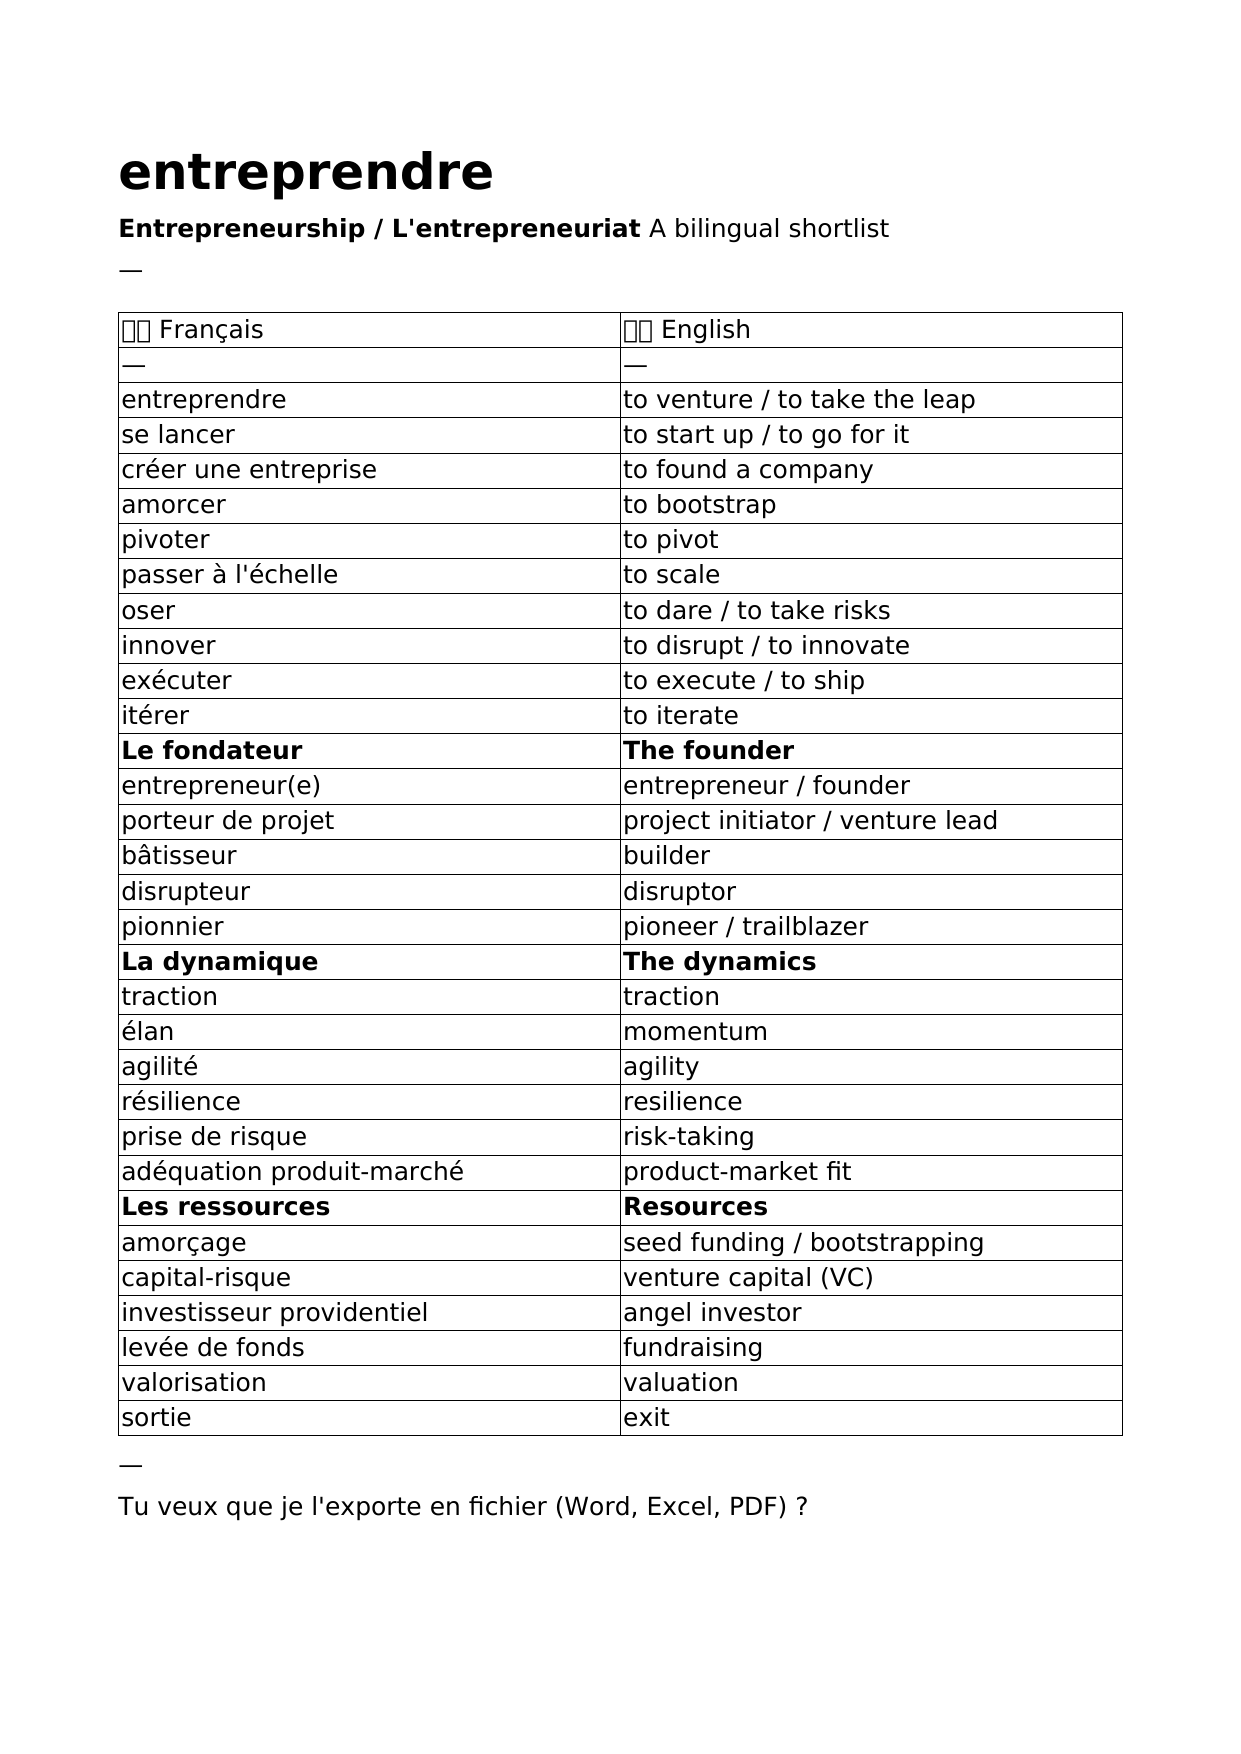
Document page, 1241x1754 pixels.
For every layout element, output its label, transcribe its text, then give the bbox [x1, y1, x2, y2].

table_cell to venture / to take the leap [621, 383, 1122, 417]
table_cell Resources [621, 1191, 1122, 1225]
table_cell se lancer [119, 418, 620, 452]
table_cell seed funding / bootstrapping [621, 1226, 1122, 1260]
table_cell levée de fonds [119, 1331, 620, 1365]
table_cell pioneer / trailblazer [621, 910, 1122, 944]
text Tu veux que je l'exporte en fichier (Word, Excel, PDF) ? [118, 1492, 1122, 1521]
table_cell to iterate [621, 699, 1122, 733]
table_header 🇬🇧 English [621, 313, 1122, 347]
table_cell bâtisseur [119, 840, 620, 874]
table_cell resilience [621, 1085, 1122, 1119]
subtitle entreprendre [118, 143, 1122, 201]
table_cell momentum [621, 1015, 1122, 1049]
table_cell résilience [119, 1085, 620, 1119]
table_cell disruptor [621, 875, 1122, 909]
table_cell angel investor [621, 1296, 1122, 1330]
table_cell agilité [119, 1050, 620, 1084]
table_cell amorcer [119, 489, 620, 523]
table_cell prise de risque [119, 1120, 620, 1154]
table_cell to start up / to go for it [621, 418, 1122, 452]
table_cell to execute / to ship [621, 664, 1122, 698]
table_cell risk-taking [621, 1120, 1122, 1154]
table_cell — [119, 348, 620, 382]
table_cell to dare / to take risks [621, 594, 1122, 628]
table_cell valuation [621, 1366, 1122, 1400]
table_cell to scale [621, 559, 1122, 593]
table_cell investisseur providentiel [119, 1296, 620, 1330]
table_cell disrupteur [119, 875, 620, 909]
table_cell project initiator / venture lead [621, 805, 1122, 838]
table_cell traction [119, 980, 620, 1014]
table_cell agility [621, 1050, 1122, 1084]
table_cell entreprendre [119, 383, 620, 417]
table_cell The founder [621, 734, 1122, 768]
text — [118, 1450, 1122, 1479]
table_cell passer à l'échelle [119, 559, 620, 593]
table_cell to pivot [621, 524, 1122, 558]
table_cell amorçage [119, 1226, 620, 1260]
table_cell entrepreneur / founder [621, 769, 1122, 803]
table_cell exécuter [119, 664, 620, 698]
table_cell builder [621, 840, 1122, 874]
table_header 🇫🇷 Français [119, 313, 620, 347]
table_cell La dynamique [119, 945, 620, 979]
table_cell The dynamics [621, 945, 1122, 979]
table_cell Le fondateur [119, 734, 620, 768]
table_cell entrepreneur(e) [119, 769, 620, 803]
table_cell créer une entreprise [119, 454, 620, 487]
table_cell itérer [119, 699, 620, 733]
table_cell innover [119, 629, 620, 663]
table_cell exit [621, 1401, 1122, 1435]
table_cell porteur de projet [119, 805, 620, 838]
table_cell adéquation produit-marché [119, 1156, 620, 1189]
table_cell élan [119, 1015, 620, 1049]
table_cell sortie [119, 1401, 620, 1435]
table_cell — [621, 348, 1122, 382]
table_cell product-market fit [621, 1156, 1122, 1189]
table_cell pivoter [119, 524, 620, 558]
table_cell to found a company [621, 454, 1122, 487]
table_cell valorisation [119, 1366, 620, 1400]
table_cell to disrupt / to innovate [621, 629, 1122, 663]
table_cell fundraising [621, 1331, 1122, 1365]
table_cell oser [119, 594, 620, 628]
table_cell venture capital (VC) [621, 1261, 1122, 1295]
table_cell pionnier [119, 910, 620, 944]
table_cell traction [621, 980, 1122, 1014]
table_cell capital-risque [119, 1261, 620, 1295]
text — [118, 256, 1122, 285]
table_cell to bootstrap [621, 489, 1122, 523]
table_cell Les ressources [119, 1191, 620, 1225]
text Entrepreneurship / L'entrepreneuriat A bilingual shortlist [118, 214, 1122, 243]
